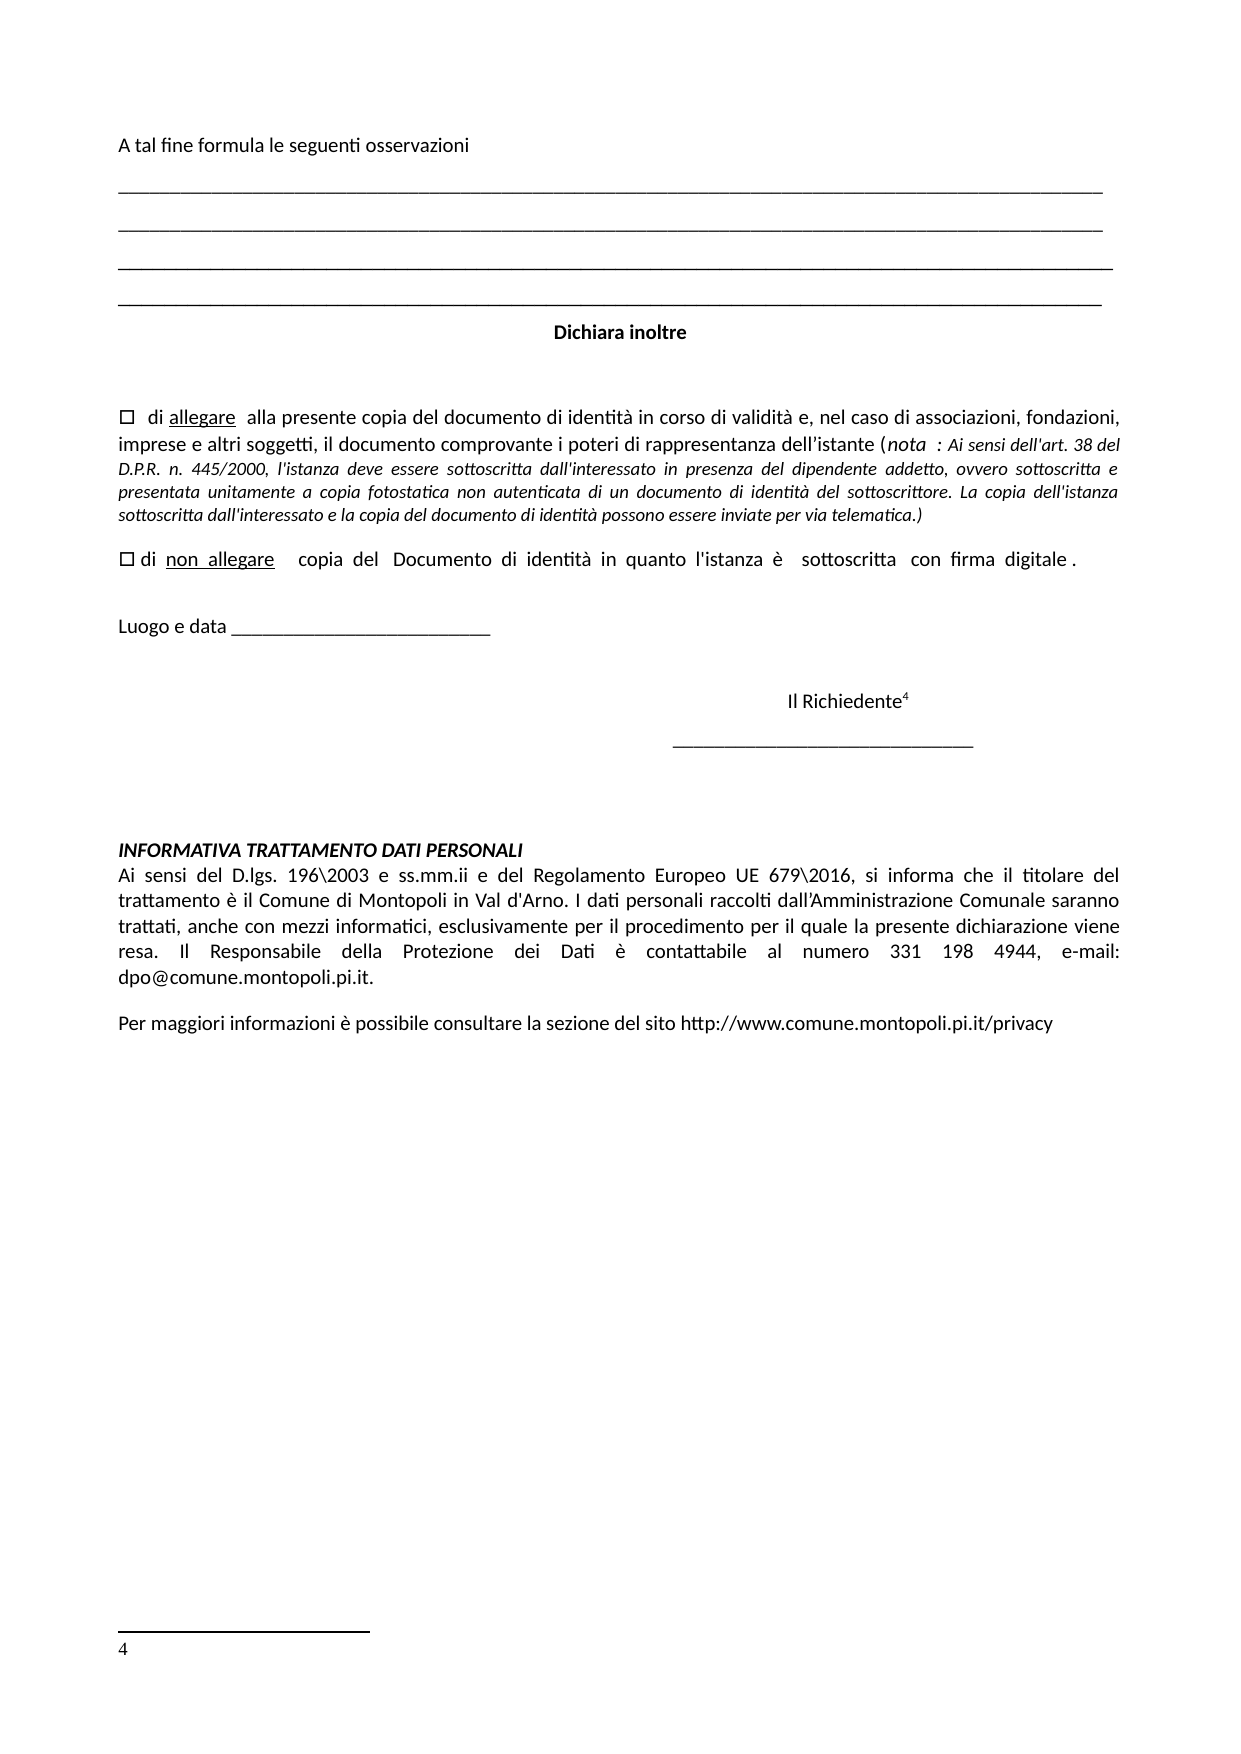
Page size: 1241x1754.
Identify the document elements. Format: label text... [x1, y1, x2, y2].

text □ di non allegare copia del Documento di identità in quanto l'istanza è sottoscritta con firma digitale . [118, 538, 1122, 573]
text A tal fine formula le seguenti osservazioni _______________________________________________________________________________________________ [118, 133, 1122, 196]
text _____________________________ [118, 725, 1122, 751]
text INFORMATIVA TRATTAMENTO DATI PERSONALI [118, 837, 1122, 862]
text ___________________________________________________________________________________________________________________________________________________________________________ [118, 247, 1122, 307]
text Dichiara inoltre [118, 319, 1122, 344]
text _______________________________________________________________________________________________ [118, 209, 1122, 234]
text Luogo e data _________________________ [118, 614, 1122, 639]
text □ di allegare alla presente copia del documento di identità in corso di validità e, nel caso di associazioni, fondazioni, imprese e altri soggetti, il documento comprovante i poteri di rappresentanza dell’istante (nota : Ai sensi dell'art. 38 del D.P.R. n. 445/2000, l'istanza deve essere sottoscritta dall'interessato in presenza del dipendente addetto, ovvero sottoscritta e presentata unitamente a copia fotostatica non autenticata di un documento di identità del sottoscrittore. La copia dell'istanza sottoscritta dall'interessato e la copia del documento di identità possono essere inviate per via telematica.) [118, 396, 1122, 526]
text Il Richiedente [118, 688, 1122, 713]
text Per maggiori informazioni è possibile consultare la sezione del sito http://www.comune.montopoli.pi.it/privacy [118, 1010, 1122, 1035]
text Ai sensi del D.lgs. 196\2003 e ss.mm.ii e del Regolamento Europeo UE 679\2016, si informa che il titolare del trattamento è il Comune di Montopoli in Val d'Arno. I dati personali raccolti dall’Amministrazione Comunale saranno trattati, anche con mezzi informatici, esclusivamente per il procedimento per il quale la presente dichiarazione viene resa. Il Responsabile della Protezione dei Dati è contattabile al numero 331 198 4944, e-mail: dpo@comune.montopoli.pi.it. [118, 862, 1122, 989]
